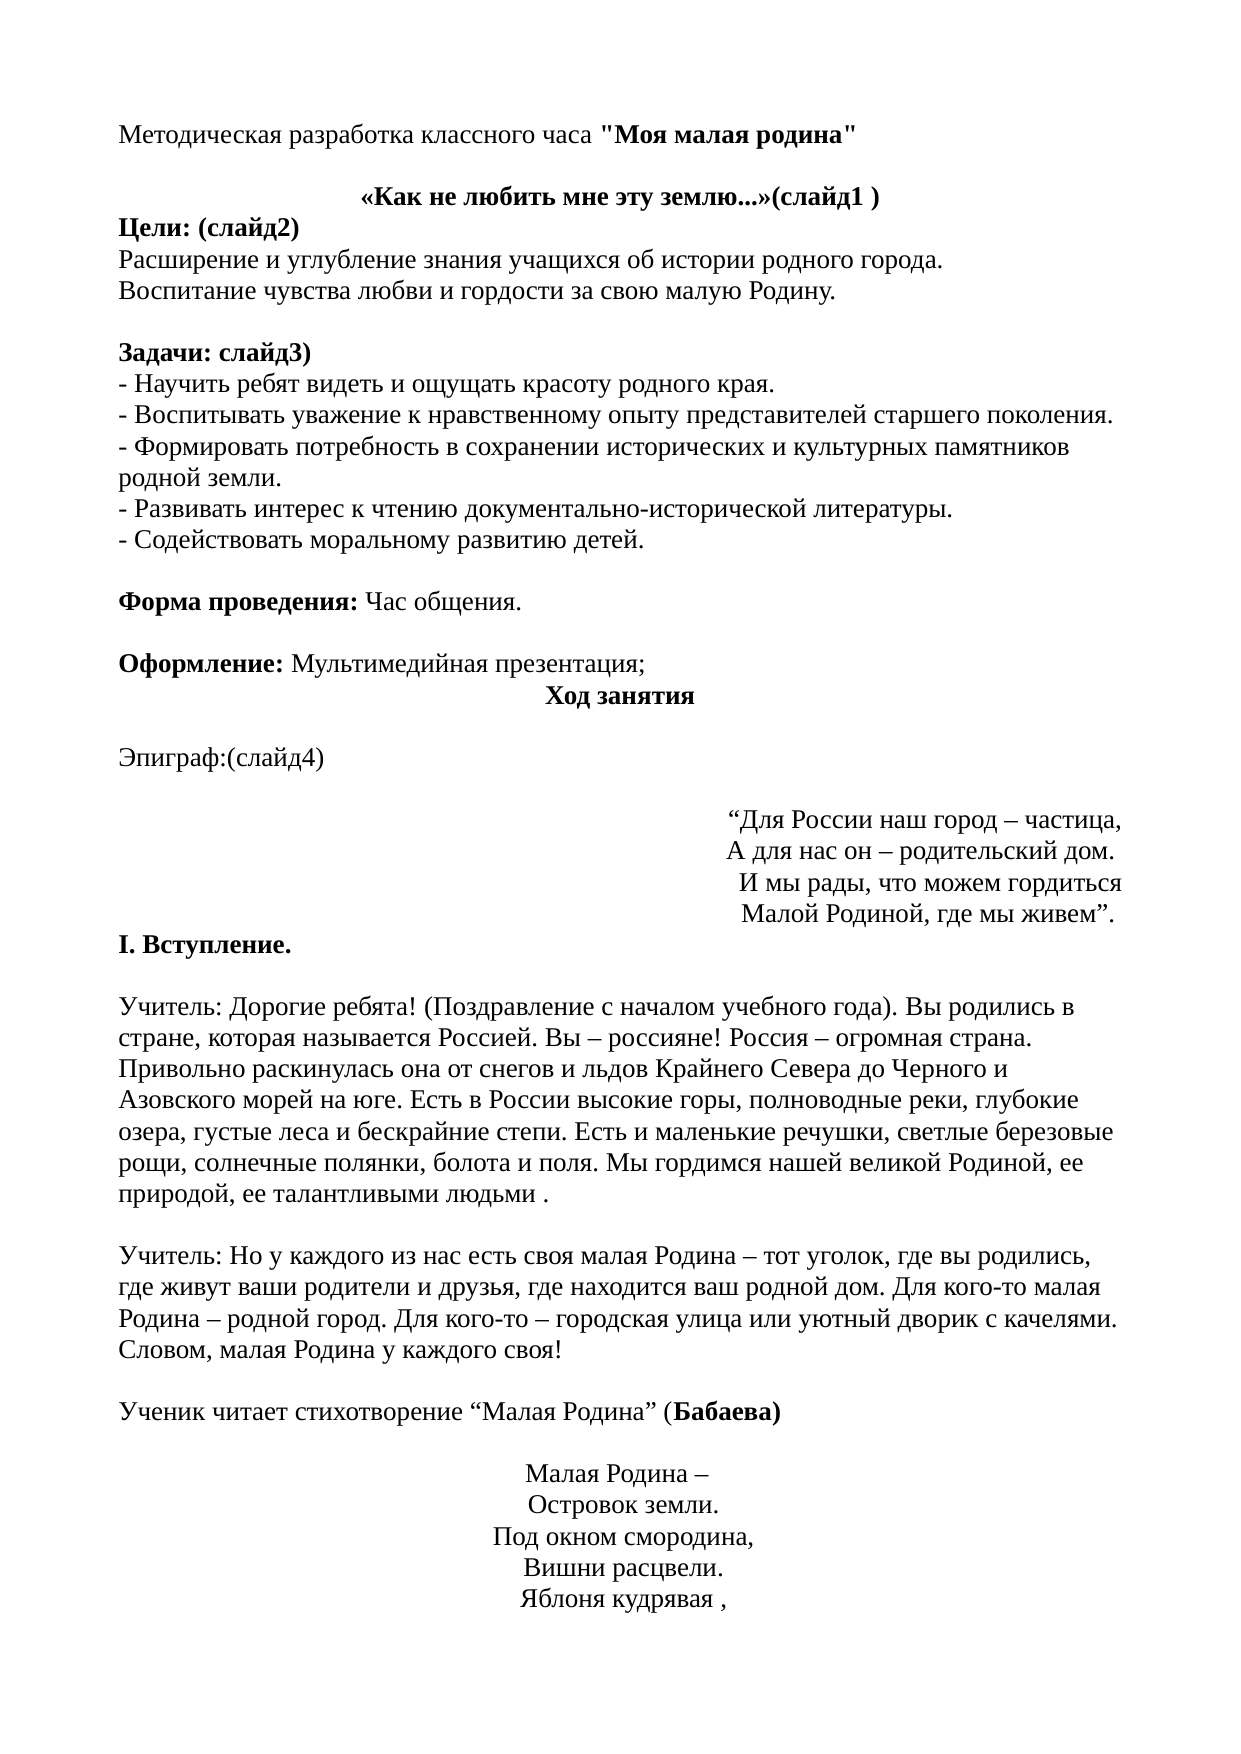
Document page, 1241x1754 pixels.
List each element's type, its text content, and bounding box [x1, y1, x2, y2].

text Островок земли. [118, 1488, 1122, 1520]
text Словом, малая Родина у каждого своя! [118, 1333, 1122, 1364]
text Расширение и углубление знания учащихся об истории родного города. [118, 243, 1122, 274]
text “Для России наш город – частица, [118, 803, 1122, 834]
text Ученик читает стихотворение “Малая Родина” (Бабаева) [118, 1395, 1122, 1426]
text Учитель: Но у каждого из нас есть своя малая Родина – тот уголок, где вы родились, где живут ваши родители и друзья, где находится ваш родной дом. Для кого-то малая Родина – родной город. Для кого-то – городская улица или уютный дворик с качелями. [118, 1239, 1122, 1333]
text - Научить ребят видеть и ощущать красоту родного края. [118, 367, 1122, 398]
text - Содействовать моральному развитию детей. [118, 523, 1122, 554]
text - Развивать интерес к чтению документально-исторической литературы. [118, 492, 1122, 523]
text Эпиграф:(слайд4) [118, 741, 1122, 772]
text Задачи: слайд3) [118, 336, 1122, 367]
text Малая Родина – [118, 1457, 1122, 1488]
text - Воспитывать уважение к нравственному опыту представителей старшего поколения. [118, 398, 1122, 429]
text И мы рады, что можем гордиться [118, 866, 1122, 897]
text - Формировать потребность в сохранении исторических и культурных памятников родной земли. [118, 429, 1122, 492]
text Воспитание чувства любви и гордости за свою малую Родину. [118, 274, 1122, 305]
text «Как не любить мне эту землю...»(слайд1 ) [118, 180, 1122, 212]
text Учитель: Дорогие ребята! (Поздравление с началом учебного года). Вы родились в стране, которая называется Россией. Вы – россияне! Россия – огромная страна. Привольно раскинулась она от снегов и льдов Крайнего Севера до Черного и Азовского морей на юге. Есть в России высокие горы, полноводные реки, глубокие озера, густые леса и бескрайние степи. Есть и маленькие речушки, светлые березовые рощи, солнечные полянки, болота и поля. Мы гордимся нашей великой Родиной, ее природой, ее талантливыми людьми . [118, 990, 1122, 1208]
text Оформление: Мультимедийная презентация; [118, 648, 1122, 679]
text А для нас он – родительский дом. [118, 834, 1122, 866]
text Вишни расцвели. [118, 1551, 1122, 1582]
text I. Вступление. [118, 928, 1122, 959]
text Под окном смородина, [118, 1520, 1122, 1551]
text Малой Родиной, где мы живем”. [118, 897, 1122, 928]
text Методическая разработка классного часа "Моя малая родина" [118, 118, 1122, 149]
text Яблоня кудрявая , [118, 1582, 1122, 1613]
text Форма проведения: Час общения. [118, 585, 1122, 616]
text Цели: (слайд2) [118, 212, 1122, 243]
text Ход занятия [118, 679, 1122, 710]
